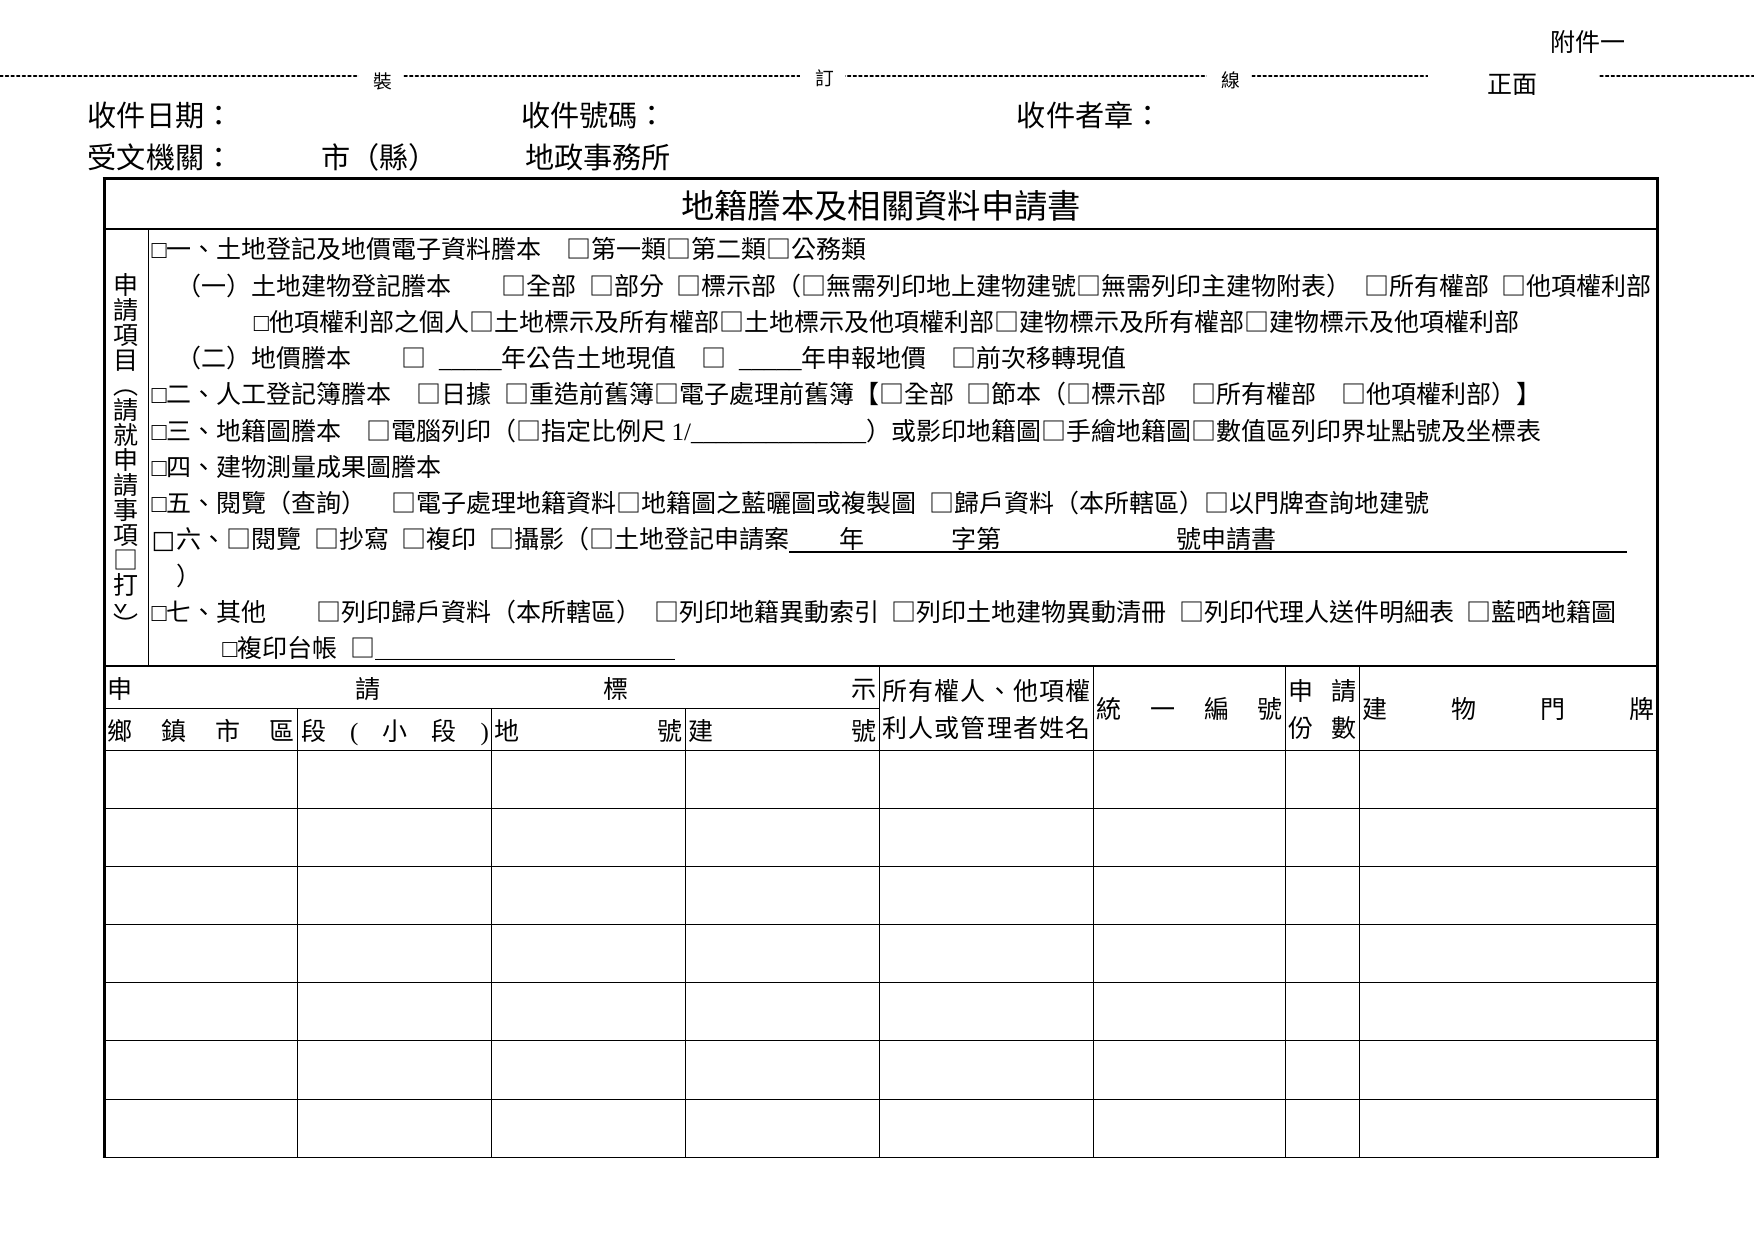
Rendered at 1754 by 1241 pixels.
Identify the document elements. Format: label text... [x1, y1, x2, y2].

table_cell 鄉鎮市區 [106, 709, 297, 750]
table_cell [492, 983, 685, 1040]
table_cell [106, 809, 297, 866]
table_cell [106, 867, 297, 924]
table_cell [492, 867, 685, 924]
text 附件一 [1550, 23, 1677, 59]
table_cell [686, 983, 879, 1040]
table_cell [1094, 983, 1285, 1040]
table_cell [298, 867, 491, 924]
table_cell [106, 1100, 297, 1157]
table_cell [1094, 925, 1285, 982]
table_cell 建號 [686, 709, 879, 750]
table_cell [1094, 1041, 1285, 1098]
table_cell [492, 809, 685, 866]
table_cell [880, 867, 1093, 924]
table_cell [686, 1041, 879, 1098]
table_header 地籍謄本及相關資料申請書 [106, 180, 1656, 228]
text 受文機關： 市（縣） 地政事務所 [87, 135, 1685, 177]
table_cell [106, 983, 297, 1040]
table_cell [880, 983, 1093, 1040]
table_cell [1360, 751, 1656, 808]
table_cell [298, 983, 491, 1040]
table_cell [1360, 925, 1656, 982]
table_cell [1286, 1041, 1359, 1098]
table_cell 建物門牌 [1360, 667, 1656, 750]
table_cell [1360, 1041, 1656, 1098]
table_cell [1360, 1100, 1656, 1157]
table_cell 申請項目（請就申請事項□打ˇ） [106, 230, 148, 665]
table_cell [1360, 867, 1656, 924]
table_cell [1094, 1100, 1285, 1157]
table_cell [106, 751, 297, 808]
table_cell [1360, 809, 1656, 866]
table_cell [1094, 867, 1285, 924]
table_cell [1286, 751, 1359, 808]
table_cell 申請份數 [1286, 667, 1359, 750]
table_cell [298, 809, 491, 866]
table_cell [686, 1100, 879, 1157]
table_cell [492, 1041, 685, 1098]
table_cell [298, 1100, 491, 1157]
table_cell [298, 925, 491, 982]
table_cell [298, 751, 491, 808]
table_cell [880, 1041, 1093, 1098]
table_cell □一、土地登記及地價電子資料謄本 □第一類□第二類□公務類 （一）土地建物登記謄本 □全部 □部分 □標示部（□無需列印地上建物建號□無需列印主建物附表） □所有權部 □他項權利部 □他項權利部之個人□土地標示及所有權部□土地標示及他項權利部□建物標示及所有權部□建物標示及他項權利部 （二）地價謄本 □ _____年公告土地現值 □ _____年申報地價 □前次移轉現值 □二、人工登記簿謄本 □日據 □重造前舊簿□電子處理前舊簿【□全部 □節本（□標示部 □所有權部 □他項權利部）】 □三、地籍圖謄本 □電腦列印（□指定比例尺1/______________）或影印地籍圖□手繪地籍圖□數值區列印界址點號及坐標表 □四、建物測量成果圖謄本 □五、閱覽（查詢） □電子處理地籍資料□地籍圖之藍曬圖或複製圖 □歸戶資料（本所轄區）□以門牌查詢地建號 六、□閱覽 □抄寫 □複印 □攝影（□土地登記申請案 年 字第 號申請書 ） □七、其他 □列印歸戶資料（本所轄區） □列印地籍異動索引 □列印土地建物異動清冊 □列印代理人送件明細表 □藍晒地籍圖 □複印台帳 □＿＿＿＿＿＿＿＿＿＿＿＿ [149, 230, 1656, 665]
table_cell [1286, 867, 1359, 924]
table_cell [686, 925, 879, 982]
table_cell [1360, 983, 1656, 1040]
table_cell [1094, 751, 1285, 808]
table_cell 申請標示 [106, 667, 879, 708]
table_cell [298, 1041, 491, 1098]
table_cell [492, 925, 685, 982]
table_cell [1286, 1100, 1359, 1157]
table_cell 所有權人、他項權利人或管理者姓名 [880, 667, 1093, 750]
table_cell [106, 1041, 297, 1098]
table_cell [106, 925, 297, 982]
table_cell [1094, 809, 1285, 866]
table_cell [880, 809, 1093, 866]
table_cell [880, 925, 1093, 982]
table_cell [1286, 983, 1359, 1040]
table_cell [1286, 809, 1359, 866]
table_cell [686, 809, 879, 866]
text 收件日期： 收件號碼： 收件者章： [87, 92, 1685, 135]
table_cell [880, 751, 1093, 808]
table_cell 統一編號 [1094, 667, 1285, 750]
table_cell [1286, 925, 1359, 982]
table_cell [492, 751, 685, 808]
table_cell 段(小段) [298, 709, 491, 750]
table_cell [880, 1100, 1093, 1157]
text 正面 [1443, 63, 1582, 101]
table_cell [686, 867, 879, 924]
table_cell [686, 751, 879, 808]
table_cell 地號 [492, 709, 685, 750]
table_cell [492, 1100, 685, 1157]
